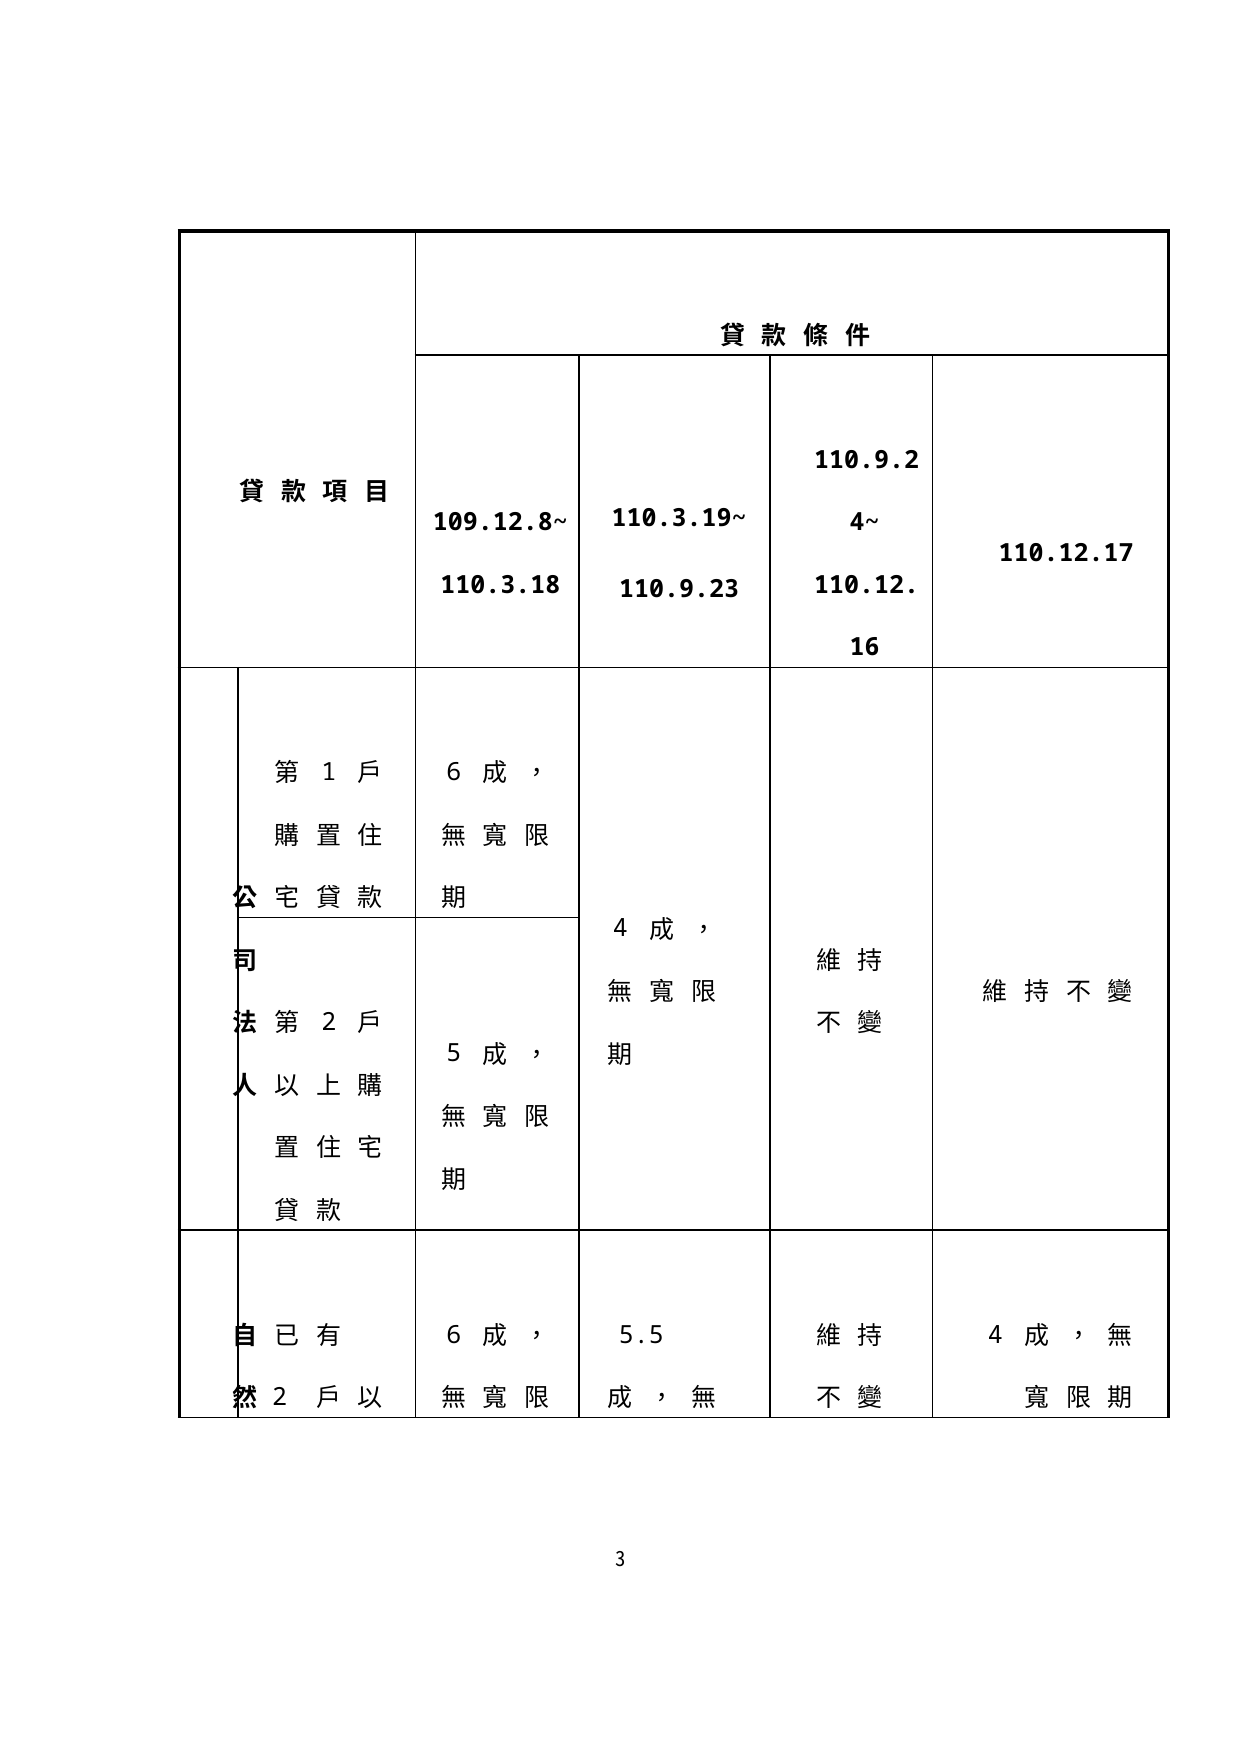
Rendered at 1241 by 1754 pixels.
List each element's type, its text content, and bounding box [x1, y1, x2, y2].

table_header 貸款條件 [416, 233, 1167, 354]
table_cell 6成，無寬限 [416, 1231, 578, 1417]
table_cell 109.12.8~ 110.3.18 [416, 356, 578, 667]
table_cell 公司法人 [181, 668, 237, 1229]
table_cell 4成，無寬限期 [580, 668, 769, 1229]
table_cell 5.5成，無 [580, 1231, 769, 1417]
table_cell 110.3.19~ 110.9.23 [580, 356, 769, 667]
table_cell 5成，無寬限期 [416, 918, 578, 1229]
table_cell 自然人 [181, 1231, 237, 1417]
table_cell 維持不變 [771, 668, 932, 1229]
table_cell 6成，無寬限期 [416, 668, 578, 917]
table_cell 維持不變 [933, 668, 1167, 1229]
table_cell 第1戶購置住宅貸款 [239, 668, 415, 917]
table_cell 110.12.17 [933, 356, 1167, 667]
table_cell 110.9.24~ 110.12.16 [771, 356, 932, 667]
table_cell 已有 2 戶以下房貸之購置高價住宅貸款 [239, 1231, 415, 1417]
table_cell 4成，無寬限期 [933, 1231, 1167, 1417]
table_header 貸款項目 [181, 233, 415, 667]
table_cell 第2戶以上購置住宅貸款 [239, 918, 415, 1229]
table_cell 維持不變 [771, 1231, 932, 1417]
